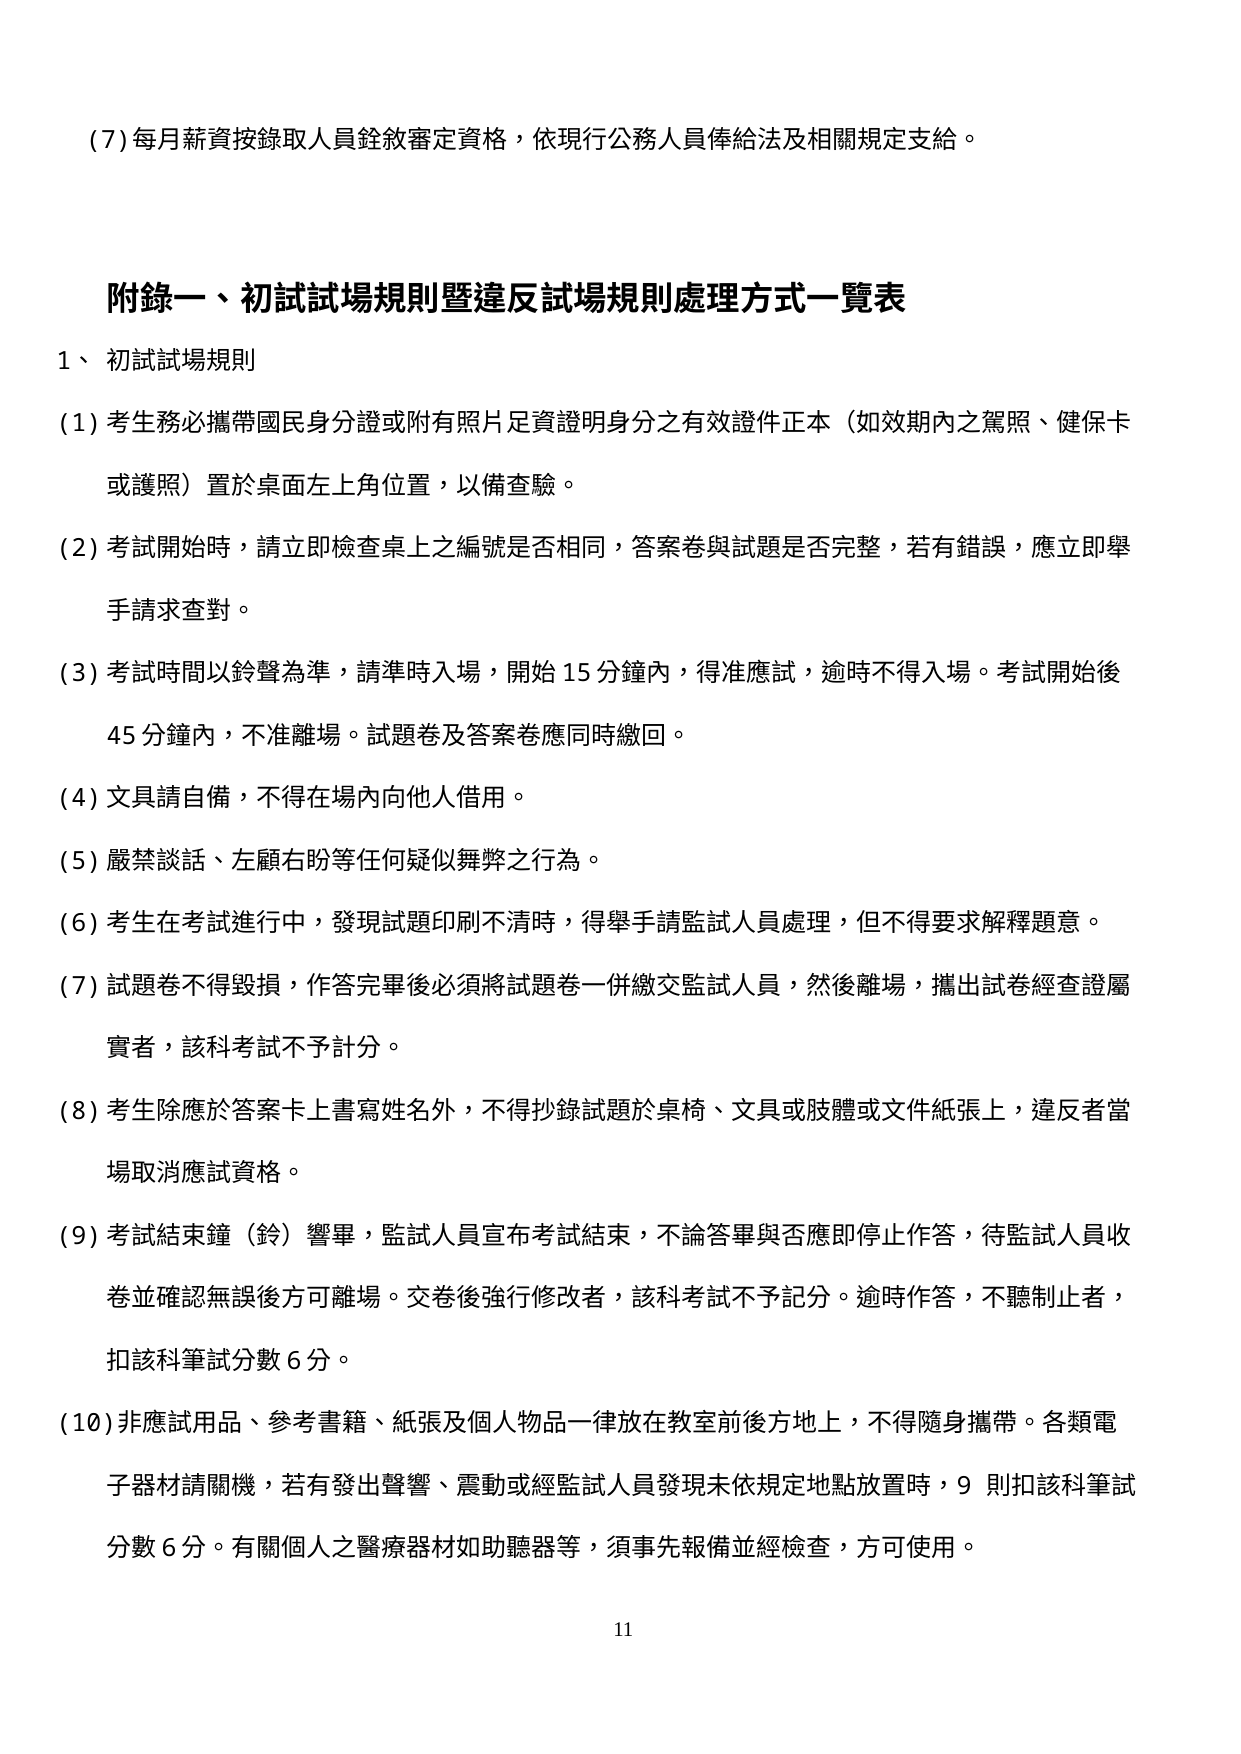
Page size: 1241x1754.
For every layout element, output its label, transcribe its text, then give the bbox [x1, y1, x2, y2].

list 文具請自備，不得在場內向他人借用。 [56, 754, 1140, 817]
list 考試時間以鈴聲為準，請準時入場，開始15分鐘內，得准應試，逾時不得入場。考試開始後45分鐘內，不准離場。試題卷及答案卷應同時繳回。 [56, 629, 1140, 754]
text 附錄一、初試試場規則暨違反試場規則處理方式一覽表 [106, 254, 1140, 317]
list 考生在考試進行中，發現試題印刷不清時，得舉手請監試人員處理，但不得要求解釋題意。 [56, 879, 1140, 942]
list 考試開始時，請立即檢查桌上之編號是否相同，答案卷與試題是否完整，若有錯誤，應立即舉手請求查對。 [56, 504, 1140, 629]
list 考試結束鐘（鈴）響畢，監試人員宣布考試結束，不論答畢與否應即停止作答，待監試人員收卷並確認無誤後方可離場。交卷後強行修改者，該科考試不予記分。逾時作答，不聽制止者，扣該科筆試分數6分。 [56, 1192, 1140, 1379]
list 每月薪資按錄取人員銓敘審定資格，依現行公務人員俸給法及相關規定支給。 [86, 96, 1140, 159]
list 試題卷不得毀損，作答完畢後必須將試題卷一併繳交監試人員，然後離場，攜出試卷經查證屬實者，該科考試不予計分。 [56, 942, 1140, 1067]
list 非應試用品、參考書籍、紙張及個人物品一律放在教室前後方地上，不得隨身攜帶。各類電子器材請關機，若有發出聲響、震動或經監試人員發現未依規定地點放置時，9 則扣該科筆試分數6分。有關個人之醫療器材如助聽器等，須事先報備並經檢查，方可使用。 [56, 1379, 1140, 1567]
list 考生務必攜帶國民身分證或附有照片足資證明身分之有效證件正本（如效期內之駕照、健保卡或護照）置於桌面左上角位置，以備查驗。 [56, 379, 1140, 504]
list 考生除應於答案卡上書寫姓名外，不得抄錄試題於桌椅、文具或肢體或文件紙張上，違反者當場取消應試資格。 [56, 1067, 1140, 1192]
list 初試試場規則 [56, 317, 1140, 379]
list 嚴禁談話、左顧右盼等任何疑似舞弊之行為。 [56, 817, 1140, 879]
